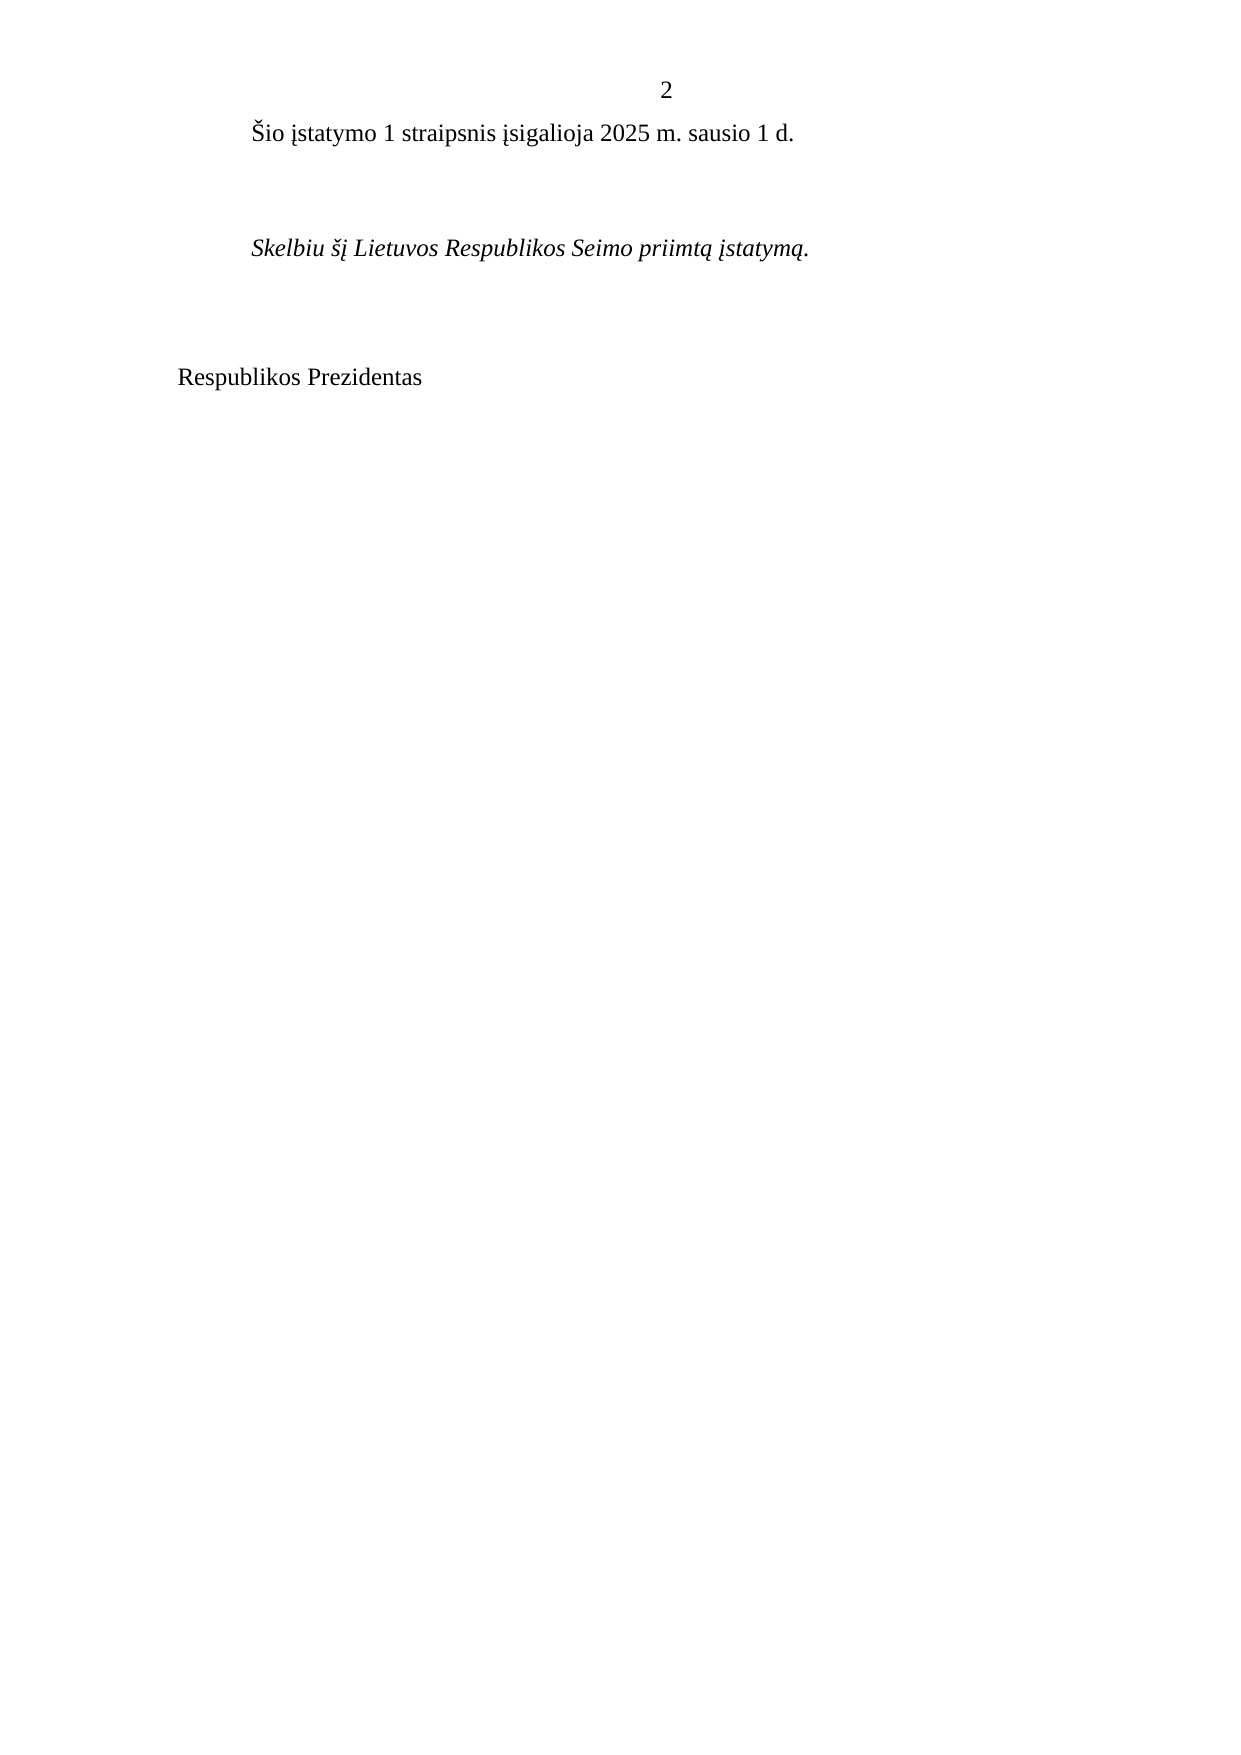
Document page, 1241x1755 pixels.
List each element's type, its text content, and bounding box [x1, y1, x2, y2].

text Respublikos Prezidentas [177, 362, 1152, 391]
text Skelbiu šį Lietuvos Respublikos Seimo priimtą įstatymą. [177, 233, 1152, 262]
text Šio įstatymo 1 straipsnis įsigalioja 2025 m. sausio 1 d. [177, 118, 1152, 147]
